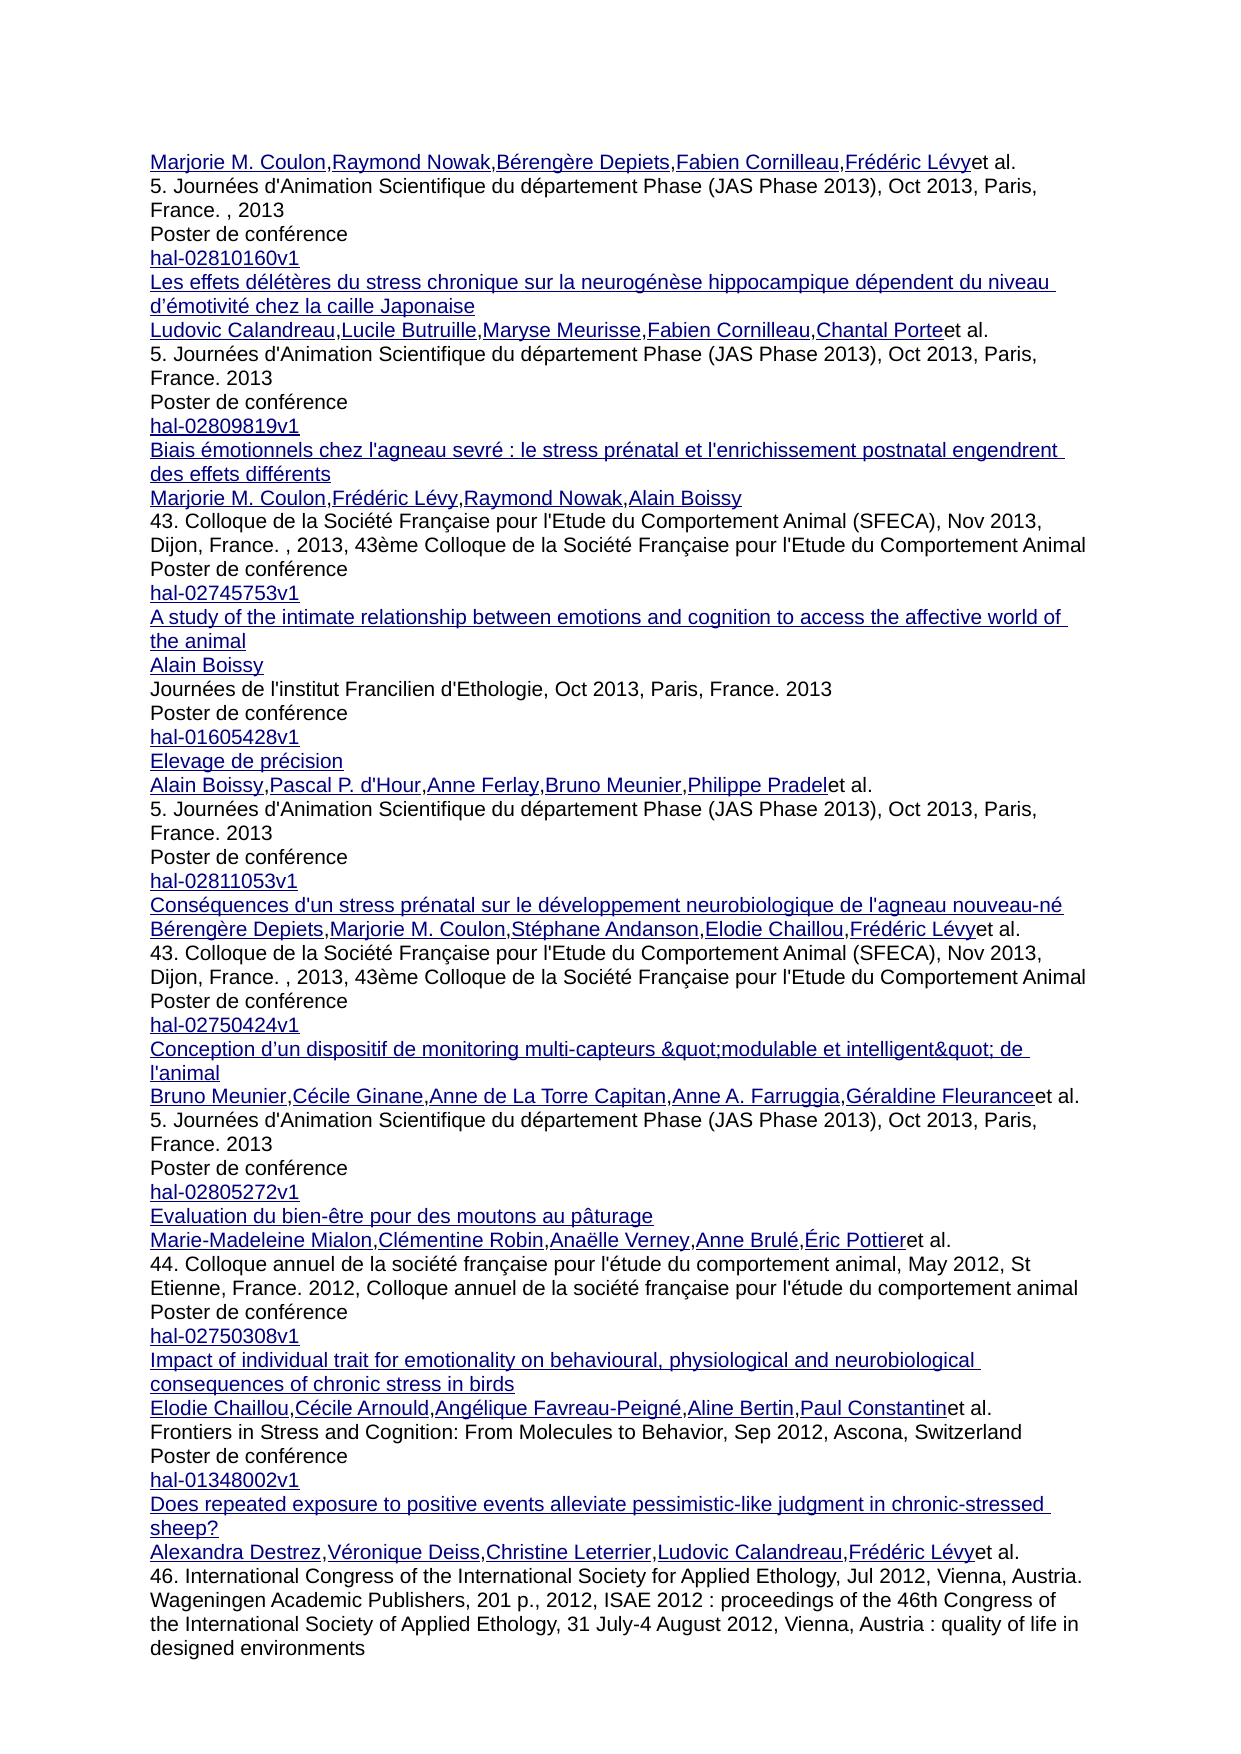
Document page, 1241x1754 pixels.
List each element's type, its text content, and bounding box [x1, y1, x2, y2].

table_cell Elevage de précision Alain Boissy,Pascal P. d'Hour,Anne Ferlay,Bruno Meunier,Philippe Pradelet al. 5. Journées d'Animation Scientifique du département Phase (JAS Phase 2013), Oct 2013, Paris, France. 2013 Poster de conférence hal-02811053v1 [150, 749, 1090, 893]
table_cell A study of the intimate relationship between emotions and cognition to access the affective world of the animal Alain Boissy Journées de l'institut Francilien d'Ethologie, Oct 2013, Paris, France. 2013 Poster de conférence hal-01605428v1 [150, 605, 1090, 749]
table_cell Impact of individual trait for emotionality on behavioural, physiological and neurobiological consequences of chronic stress in birds Elodie Chaillou,Cécile Arnould,Angélique Favreau-Peigné,Aline Bertin,Paul Constantinet al. Frontiers in Stress and Cognition: From Molecules to Behavior, Sep 2012, Ascona, Switzerland Poster de conférence hal-01348002v1 [150, 1348, 1090, 1492]
table_cell Conséquences d'un stress prénatal sur le développement neurobiologique de l'agneau nouveau-né Bérengère Depiets,Marjorie M. Coulon,Stéphane Andanson,Elodie Chaillou,Frédéric Lévyet al. 43. Colloque de la Société Française pour l'Etude du Comportement Animal (SFECA), Nov 2013, Dijon, France. , 2013, 43ème Colloque de la Société Française pour l'Etude du Comportement Animal Poster de conférence hal-02750424v1 [150, 893, 1090, 1036]
table_cell Marjorie M. Coulon,Raymond Nowak,Bérengère Depiets,Fabien Cornilleau,Frédéric Lévyet al. 5. Journées d'Animation Scientifique du département Phase (JAS Phase 2013), Oct 2013, Paris, France. , 2013 Poster de conférence hal-02810160v1 [150, 150, 1090, 270]
table_cell Biais émotionnels chez l'agneau sevré : le stress prénatal et l'enrichissement postnatal engendrent des effets différents Marjorie M. Coulon,Frédéric Lévy,Raymond Nowak,Alain Boissy 43. Colloque de la Société Française pour l'Etude du Comportement Animal (SFECA), Nov 2013, Dijon, France. , 2013, 43ème Colloque de la Société Française pour l'Etude du Comportement Animal Poster de conférence hal-02745753v1 [150, 438, 1090, 605]
table_cell Conception d’un dispositif de monitoring multi-capteurs &quot;modulable et intelligent&quot; de l'animal Bruno Meunier,Cécile Ginane,Anne de La Torre Capitan,Anne A. Farruggia,Géraldine Fleuranceet al. 5. Journées d'Animation Scientifique du département Phase (JAS Phase 2013), Oct 2013, Paris, France. 2013 Poster de conférence hal-02805272v1 [150, 1036, 1090, 1204]
table_cell Les effets délétères du stress chronique sur la neurogénèse hippocampique dépendent du niveau d’émotivité chez la caille Japonaise Ludovic Calandreau,Lucile Butruille,Maryse Meurisse,Fabien Cornilleau,Chantal Porteet al. 5. Journées d'Animation Scientifique du département Phase (JAS Phase 2013), Oct 2013, Paris, France. 2013 Poster de conférence hal-02809819v1 [150, 270, 1090, 437]
table_cell Evaluation du bien-être pour des moutons au pâturage Marie-Madeleine Mialon,Clémentine Robin,Anaëlle Verney,Anne Brulé,Éric Pottieret al. 44. Colloque annuel de la société française pour l'étude du comportement animal, May 2012, St Etienne, France. 2012, Colloque annuel de la société française pour l'étude du comportement animal Poster de conférence hal-02750308v1 [150, 1204, 1090, 1348]
table_cell Does repeated exposure to positive events alleviate pessimistic-like judgment in chronic-stressed sheep? Alexandra Destrez,Véronique Deiss,Christine Leterrier,Ludovic Calandreau,Frédéric Lévyet al. 46. International Congress of the International Society for Applied Ethology, Jul 2012, Vienna, Austria. Wageningen Academic Publishers, 201 p., 2012, ISAE 2012 : proceedings of the 46th Congress of the International Society of Applied Ethology, 31 July-4 August 2012, Vienna, Austria : quality of life in designed environments [150, 1492, 1090, 1659]
